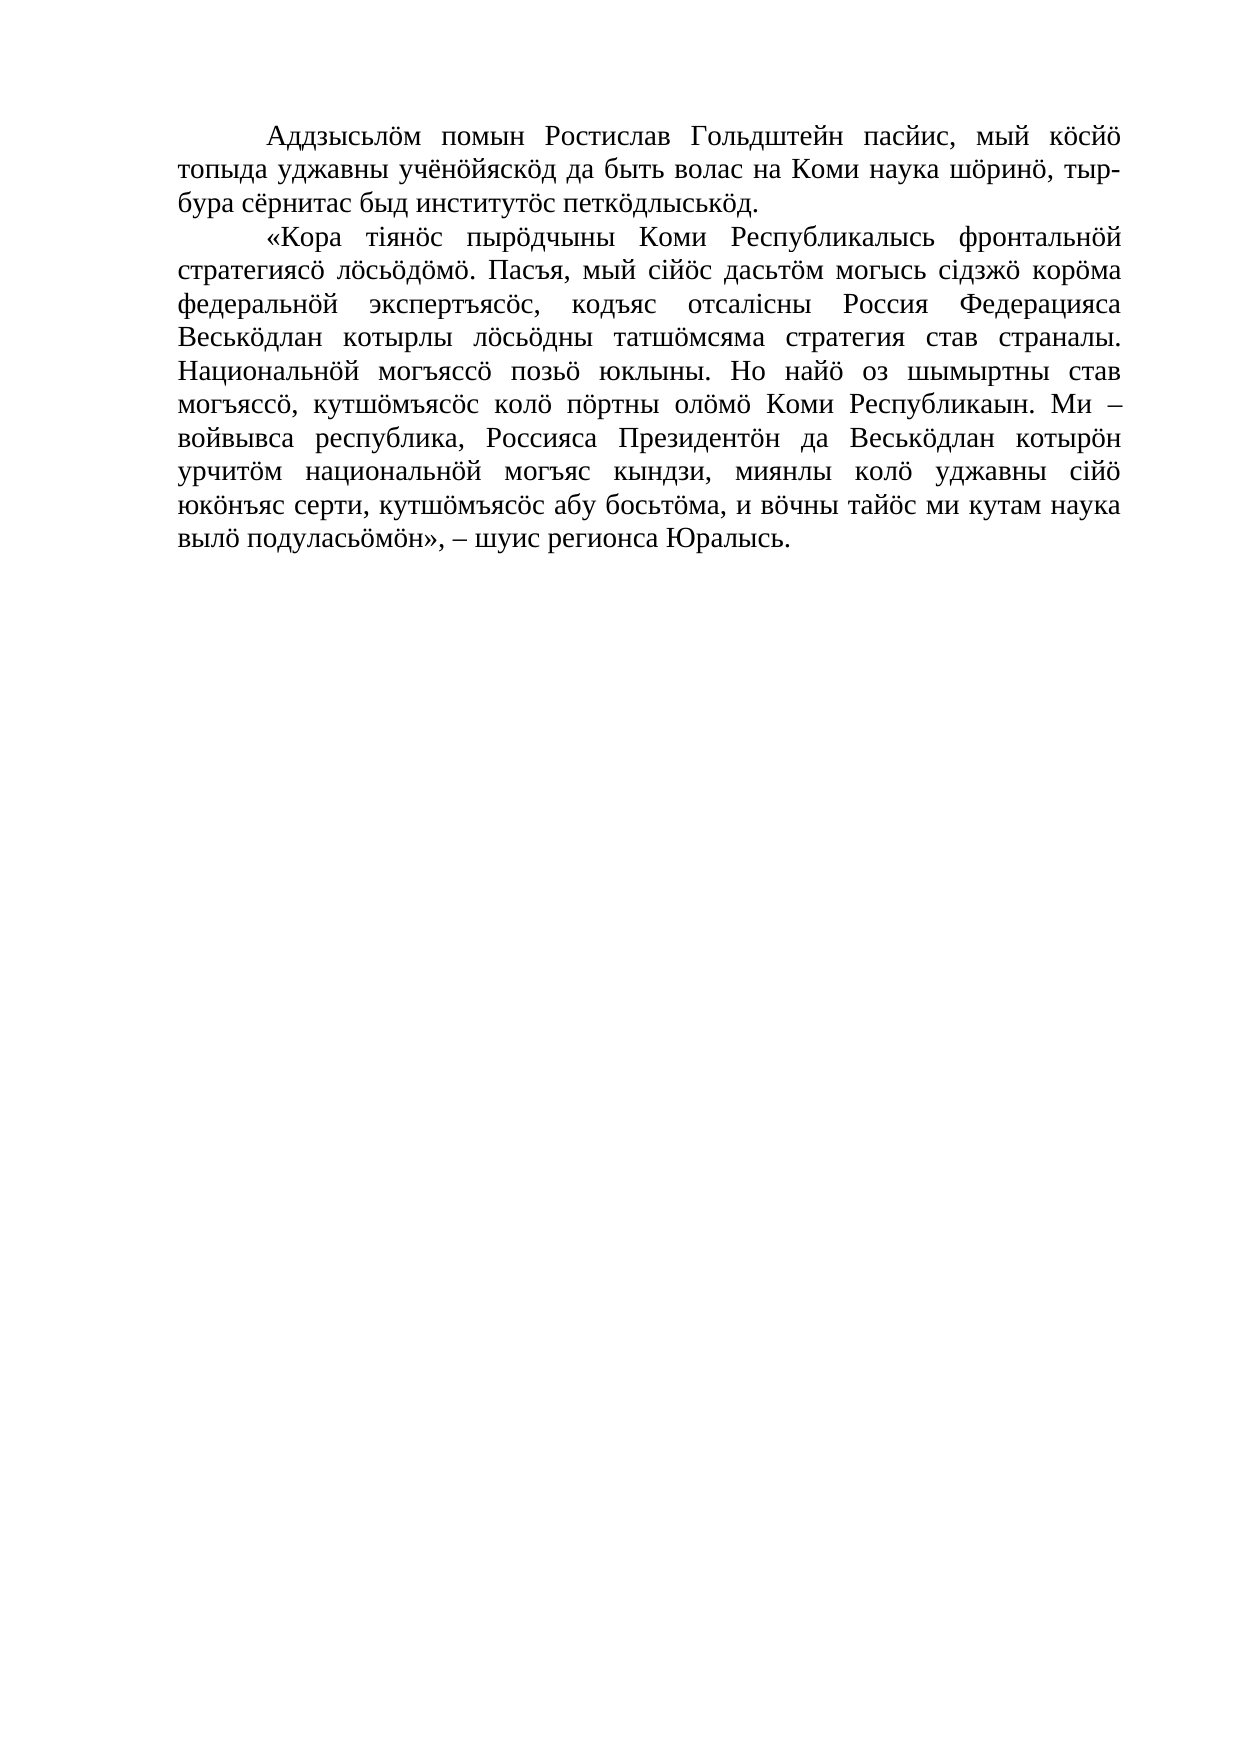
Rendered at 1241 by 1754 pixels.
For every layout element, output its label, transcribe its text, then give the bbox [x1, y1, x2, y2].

text Аддзысьлӧм помын Ростислав Гольдштейн пасйис, мый кӧсйӧ топыда уджавны учёнӧйяскӧд да быть волас на Коми наука шӧринӧ, тыр-бура сёрнитас быд институтӧс петкӧдлыськӧд. [177, 118, 1122, 219]
text «Кора тіянӧс пырӧдчыны Коми Республикалысь фронтальнӧй стратегиясӧ лӧсьӧдӧмӧ. Пасъя, мый сійӧс дасьтӧм могысь сідзжӧ корӧма федеральнӧй экспертъясӧс, кодъяс отсалісны Россия Федерацияса Веськӧдлан котырлы лӧсьӧдны татшӧмсяма стратегия став страналы. Национальнӧй могъяссӧ позьӧ юклыны. Но найӧ оз шымыртны став могъяссӧ, кутшӧмъясӧс колӧ пӧртны олӧмӧ Коми Республикаын. Ми – войвывса республика, Россияса Президентӧн да Веськӧдлан котырӧн урчитӧм национальнӧй могъяс кындзи, миянлы колӧ уджавны сійӧ юкӧнъяс серти, кутшӧмъясӧс абу босьтӧма, и вӧчны тайӧс ми кутам наука вылӧ подуласьӧмӧн», – шуис регионса Юралысь. [177, 219, 1122, 554]
